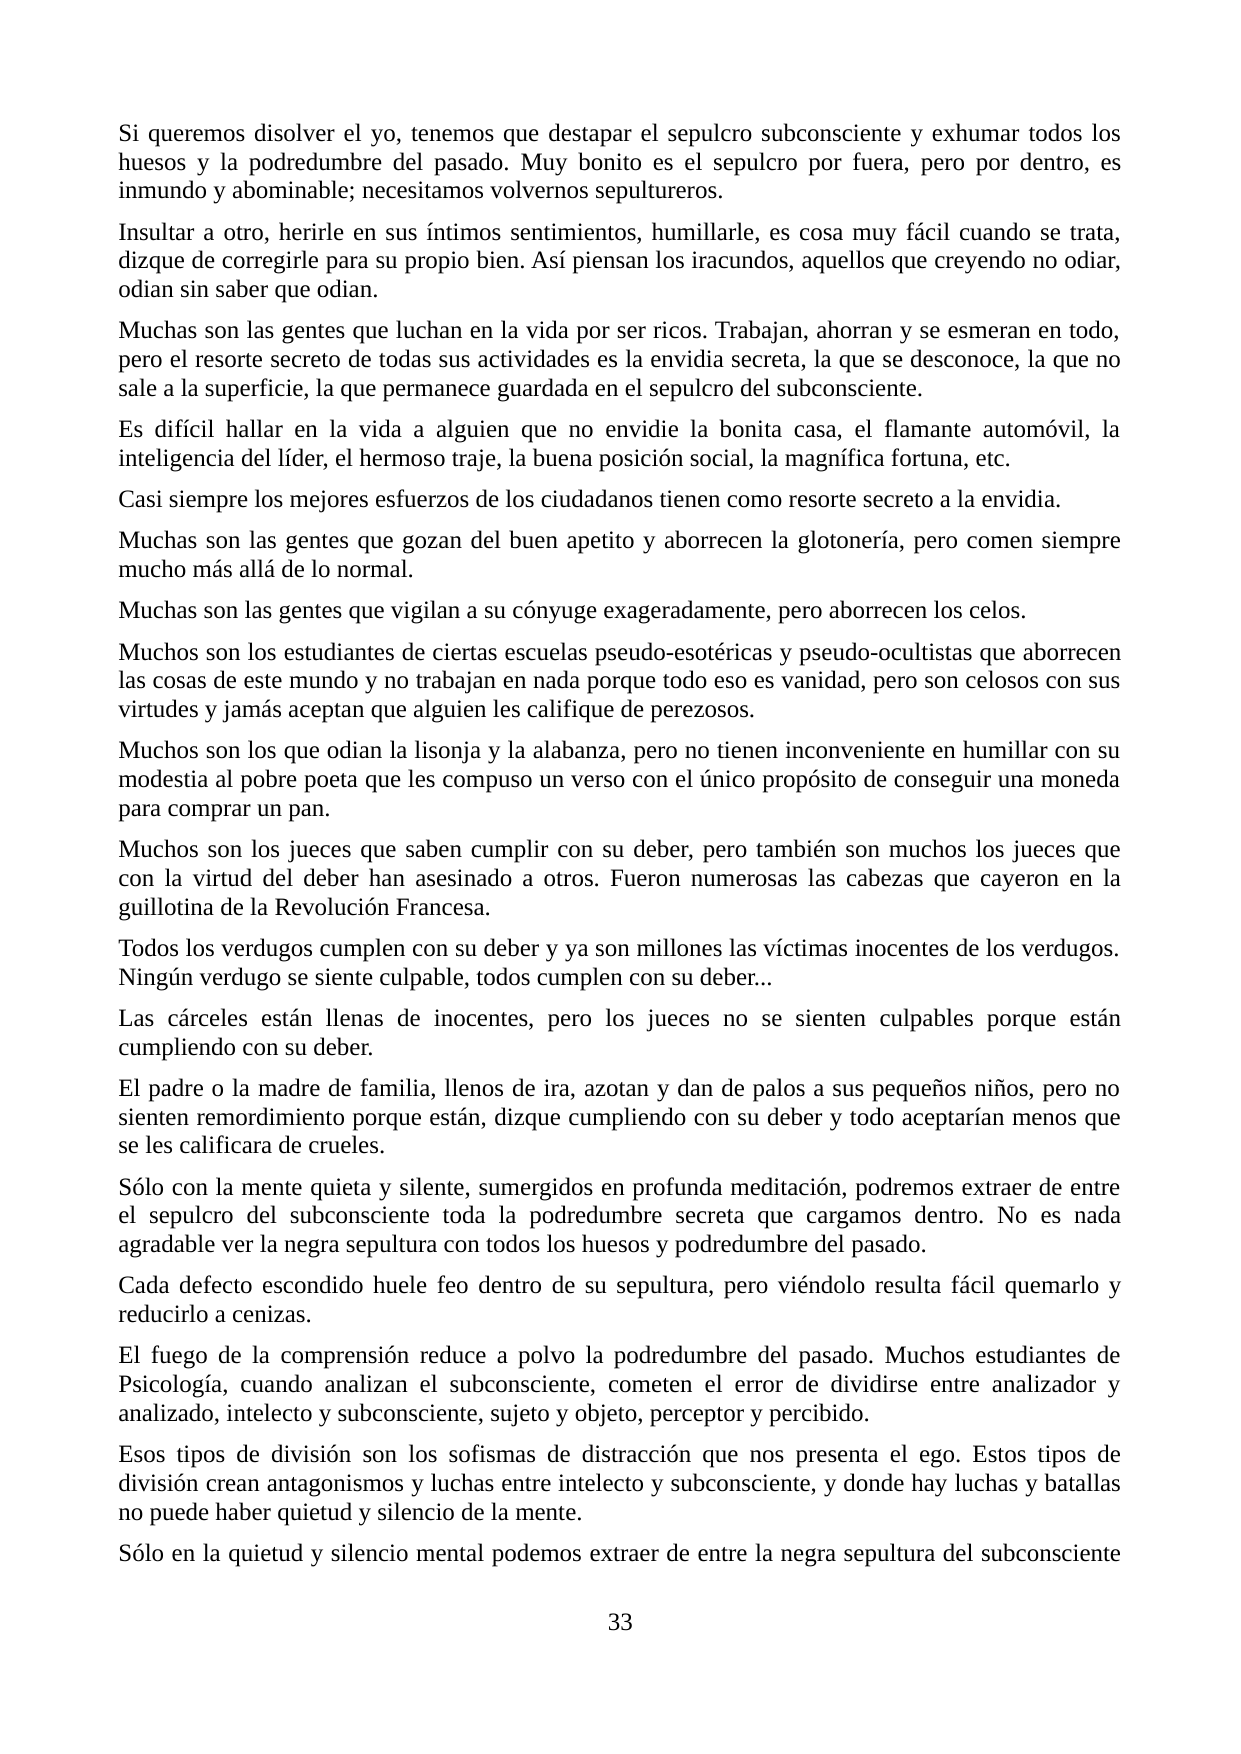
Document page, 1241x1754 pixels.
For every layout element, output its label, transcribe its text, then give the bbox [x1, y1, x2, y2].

text Es difícil hallar en la vida a alguien que no envidie la bonita casa, el flamante automóvil, la inteligencia del líder, el hermoso traje, la buena posición social, la magnífica fortuna, etc. [118, 414, 1122, 472]
text Muchos son los jueces que saben cumplir con su deber, pero también son muchos los jueces que con la virtud del deber han asesinado a otros. Fueron numerosas las cabezas que cayeron en la guillotina de la Revolución Francesa. [118, 834, 1122, 921]
text Muchas son las gentes que gozan del buen apetito y aborrecen la glotonería, pero comen siempre mucho más allá de lo normal. [118, 526, 1122, 583]
text Muchos son los que odian la lisonja y la alabanza, pero no tienen inconveniente en humillar con su modestia al pobre poeta que les compuso un verso con el único propósito de conseguir una moneda para comprar un pan. [118, 736, 1122, 822]
text Si queremos disolver el yo, tenemos que destapar el sepulcro subconsciente y exhumar todos los huesos y la podredumbre del pasado. Muy bonito es el sepulcro por fuera, pero por dentro, es inmundo y abominable; necesitamos volvernos sepultureros. [118, 118, 1122, 204]
text Sólo en la quietud y silencio mental podemos extraer de entre la negra sepultura del subconsciente [118, 1538, 1122, 1567]
text Cada defecto escondido huele feo dentro de su sepultura, pero viéndolo resulta fácil quemarlo y reducirlo a cenizas. [118, 1271, 1122, 1328]
text Insultar a otro, herirle en sus íntimos sentimientos, humillarle, es cosa muy fácil cuando se trata, dizque de corregirle para su propio bien. Así piensan los iracundos, aquellos que creyendo no odiar, odian sin saber que odian. [118, 217, 1122, 303]
text Muchos son los estudiantes de ciertas escuelas pseudo-esotéricas y pseudo-ocultistas que aborrecen las cosas de este mundo y no trabajan en nada porque todo eso es vanidad, pero son celosos con sus virtudes y jamás aceptan que alguien les califique de perezosos. [118, 637, 1122, 723]
text Las cárceles están llenas de inocentes, pero los jueces no se sienten culpables porque están cumpliendo con su deber. [118, 1003, 1122, 1061]
text Sólo con la mente quieta y silente, sumergidos en profunda meditación, podremos extraer de entre el sepulcro del subconsciente toda la podredumbre secreta que cargamos dentro. No es nada agradable ver la negra sepultura con todos los huesos y podredumbre del pasado. [118, 1172, 1122, 1258]
text El fuego de la comprensión reduce a polvo la podredumbre del pasado. Muchos estudiantes de Psicología, cuando analizan el subconsciente, cometen el error de dividirse entre analizador y analizado, intelecto y subconsciente, sujeto y objeto, perceptor y percibido. [118, 1341, 1122, 1427]
text Casi siempre los mejores esfuerzos de los ciudadanos tienen como resorte secreto a la envidia. [118, 484, 1122, 513]
text Muchas son las gentes que luchan en la vida por ser ricos. Trabajan, ahorran y se esmeran en todo, pero el resorte secreto de todas sus actividades es la envidia secreta, la que se desconoce, la que no sale a la superficie, la que permanece guardada en el sepulcro del subconsciente. [118, 316, 1122, 402]
text El padre o la madre de familia, llenos de ira, azotan y dan de palos a sus pequeños niños, pero no sienten remordimiento porque están, dizque cumpliendo con su deber y todo aceptarían menos que se les calificara de crueles. [118, 1073, 1122, 1159]
text Esos tipos de división son los sofismas de distracción que nos presenta el ego. Estos tipos de división crean antagonismos y luchas entre intelecto y subconsciente, y donde hay luchas y batallas no puede haber quietud y silencio de la mente. [118, 1439, 1122, 1526]
text Muchas son las gentes que vigilan a su cónyuge exageradamente, pero aborrecen los celos. [118, 596, 1122, 624]
text Todos los verdugos cumplen con su deber y ya son millones las víctimas inocentes de los verdugos. Ningún verdugo se siente culpable, todos cumplen con su deber... [118, 933, 1122, 991]
